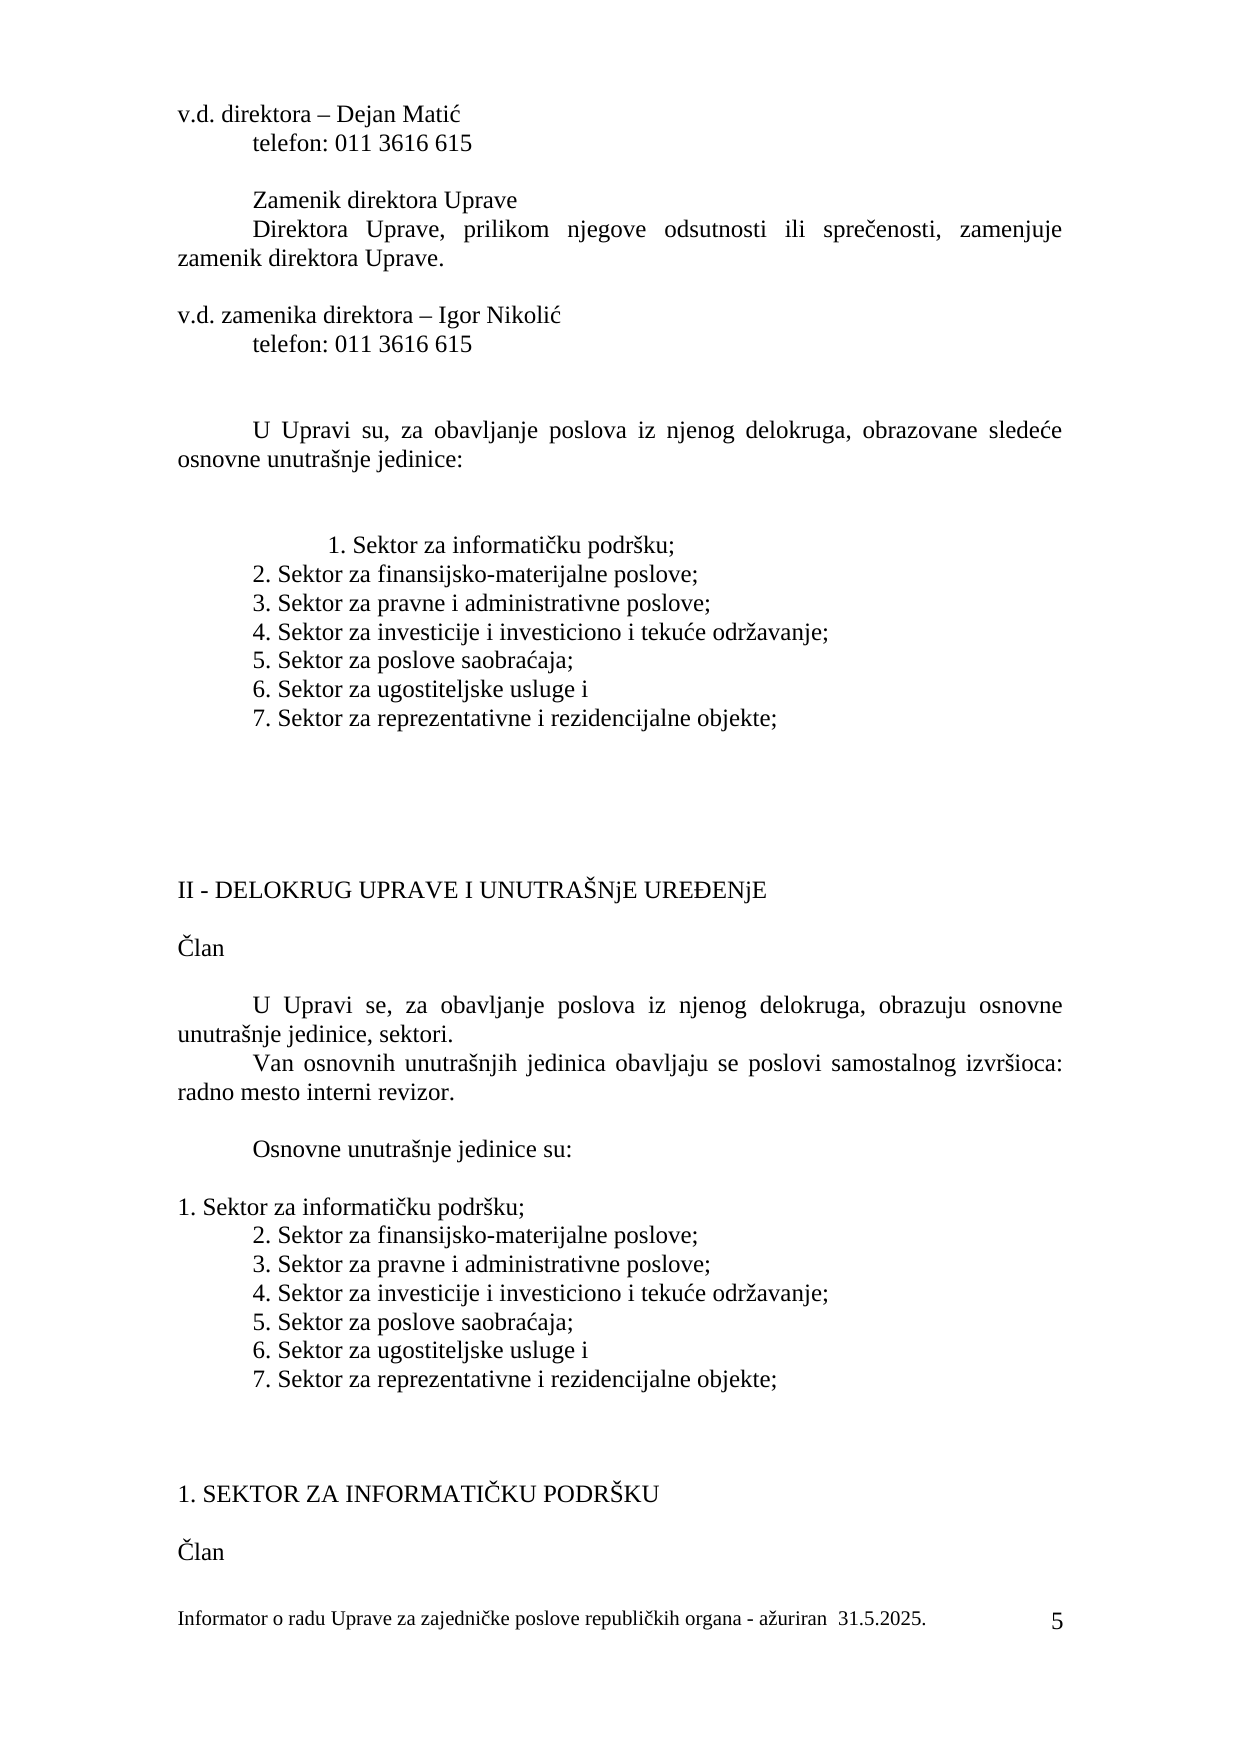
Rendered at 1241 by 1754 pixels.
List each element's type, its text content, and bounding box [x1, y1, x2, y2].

subtitle telefon: 011 3616 615 [177, 128, 1063, 157]
subtitle 1. Sektor za informatičku podršku; [177, 1192, 1063, 1220]
subtitle telefon: 011 3616 615 [177, 329, 1063, 358]
subtitle 2. Sektor za finansijsko-materijalne poslove; [177, 1220, 1063, 1249]
subtitle 7. Sektor za reprezentativne i rezidencijalne objekte; [177, 1364, 1063, 1393]
subtitle U Upravi se, za obavljanje poslova iz njenog delokruga, obrazuju osnovne unutrašnje jedinice, sektori. [177, 990, 1063, 1048]
subtitle Član [177, 1537, 1063, 1565]
subtitle v.d. direktora – Dejan Matić [177, 99, 1063, 128]
subtitle 6. Sektor za ugostiteljske usluge i [177, 1335, 1063, 1364]
subtitle 2. Sektor za finansijsko-materijalne poslove; [177, 559, 1063, 588]
subtitle 5. Sektor za poslove saobraćaja; [177, 1307, 1063, 1335]
subtitle Van osnovnih unutrašnjih jedinica obavljaju se poslovi samostalnog izvršioca: radno mesto interni revizor. [177, 1048, 1063, 1105]
subtitle 7. Sektor za reprezentativne i rezidencijalne objekte; [177, 703, 1063, 732]
subtitle 5. Sektor za poslove saobraćaja; [177, 645, 1063, 674]
subtitle Osnovne unutrašnje jedinice su: [177, 1134, 1063, 1163]
subtitle Direktora Uprave, prilikom njegove odsutnosti ili sprečenosti, zamenjuje zamenik direktora Uprave. [177, 214, 1063, 272]
subtitle 1. Sektor za informatičku podršku; [177, 530, 1063, 559]
subtitle 4. Sektor za investicije i investiciono i tekuće održavanje; [177, 1278, 1063, 1307]
subtitle 4. Sektor za investicije i investiciono i tekuće održavanje; [177, 617, 1063, 645]
subtitle Zamenik direktora Uprave [177, 185, 1063, 214]
subtitle U Upravi su, za obavljanje poslova iz njenog delokruga, obrazovane sledeće osnovne unutrašnje jedinice: [177, 415, 1063, 473]
subtitle 3. Sektor za pravne i administrativne poslove; [177, 1249, 1063, 1278]
subtitle 6. Sektor za ugostiteljske usluge i [177, 674, 1063, 703]
subtitle Član [177, 933, 1063, 962]
subtitle II - DELOKRUG UPRAVE I UNUTRAŠNjE UREĐENjE [177, 875, 1063, 904]
subtitle 3. Sektor za pravne i administrativne poslove; [177, 588, 1063, 617]
subtitle 1. SEKTOR ZA INFORMATIČKU PODRŠKU [177, 1479, 1063, 1508]
subtitle v.d. zamenika direktora – Igor Nikolić [177, 300, 1063, 329]
